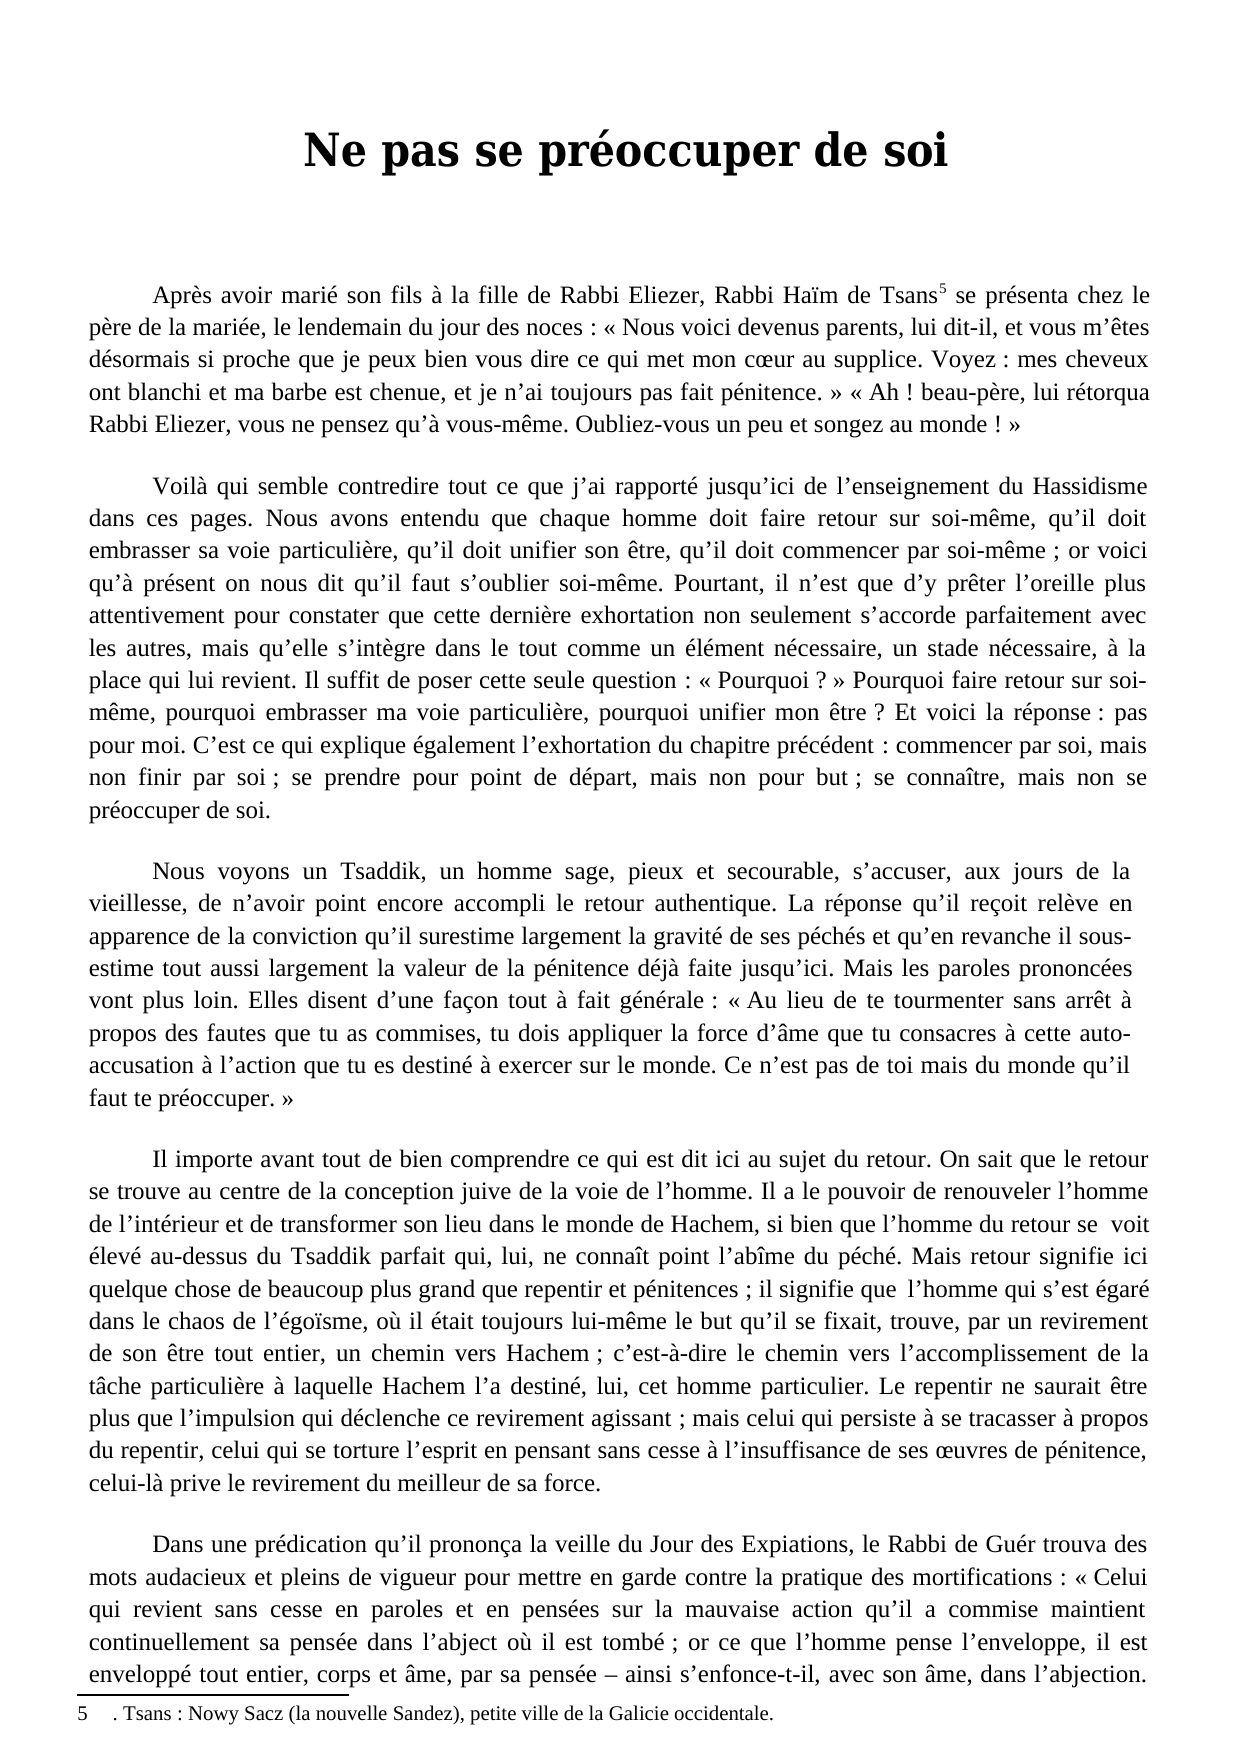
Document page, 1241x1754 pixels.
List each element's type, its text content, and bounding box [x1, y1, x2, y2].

text Après avoir marié son fils à la fille de Rabbi Eliezer, Rabbi Haïm de Tsans se présenta chez le père de la mariée, le lendemain du jour des noces : « Nous voici devenus parents, lui dit-il, et vous m’êtes désormais si proche que je peux bien vous dire ce qui met mon cœur au supplice. Voyez : mes cheveux ont blanchi et ma barbe est chenue, et je n’ai toujours pas fait pénitence. » « Ah ! beau-père, lui rétorqua Rabbi Eliezer, vous ne pensez qu’à vous-même. Oubliez-vous un peu et songez au monde ! » [88, 280, 1150, 438]
text Voilà qui semble contredire tout ce que j’ai rapporté jusqu’ici de l’enseignement du Hassidisme dans ces pages. Nous avons entendu que chaque homme doit faire retour sur soi-même, qu’il doit embrasser sa voie particulière, qu’il doit unifier son être, qu’il doit commencer par soi-même ; or voici qu’à présent on nous dit qu’il faut s’oublier soi-même. Pourtant, il n’est que d’y prêter l’oreille plus attentivement pour constater que cette dernière exhortation non seulement s’accorde parfaitement avec les autres, mais qu’elle s’intègre dans le tout comme un élément nécessaire, un stade nécessaire, à la place qui lui revient. Il suffit de poser cette seule question : « Pourquoi ? » Pourquoi faire retour sur soi-même, pourquoi embrasser ma voie particulière, pourquoi unifier mon être ? Et voici la réponse : pas pour moi. C’est ce qui explique également l’exhortation du chapitre précédent : commencer par soi, mais non finir par soi ; se prendre pour point de départ, mais non pour but ; se connaître, mais non se préoccuper de soi. [88, 471, 1147, 823]
text Dans une prédication qu’il prononça la veille du Jour des Expiations, le Rabbi de Guér trouva des mots audacieux et pleins de vigueur pour mettre en garde contre la pratique des mortifications : « Celui qui revient sans cesse en paroles et en pensées sur la mauvaise action qu’il a commise maintient continuellement sa pensée dans l’abject où il est tombé ; or ce que l’homme pense l’enveloppe, il est enveloppé tout entier, corps et âme, par sa pensée – ainsi s’enfonce-t-il, avec son âme, dans l’abjection. [88, 1529, 1147, 1688]
text Nous voyons un Tsaddik, un homme sage, pieux et secourable, s’accuser, aux jours de la vieillesse, de n’avoir point encore accompli le retour authentique. La réponse qu’il reçoit relève en apparence de la conviction qu’il surestime largement la gravité de ses péchés et qu’en revanche il sous-estime tout aussi largement la valeur de la pénitence déjà faite jusqu’ici. Mais les paroles prononcées vont plus loin. Elles disent d’une façon tout à fait générale : « Au lieu de te tourmenter sans arrêt à propos des fautes que tu as commises, tu dois appliquer la force d’âme que tu consacres à cette auto-accusation à l’action que tu es destiné à exercer sur le monde. Ce n’est pas de toi mais du monde qu’il faut te préoccuper. » [88, 856, 1132, 1112]
subtitle Ne pas se préoccuper de soi [88, 123, 1163, 177]
text . Tsans : Nowy Sacz (la nouvelle Sandez), petite ville de la Galicie occidentale. [77, 1701, 1163, 1725]
text Il importe avant tout de bien comprendre ce qui est dit ici au sujet du retour. On sait que le retour se trouve au centre de la conception juive de la voie de l’homme. Il a le pouvoir de renouveler l’homme de l’intérieur et de transformer son lieu dans le monde de Hachem, si bien que l’homme du retour se voit élevé au-dessus du Tsaddik parfait qui, lui, ne connaît point l’abîme du péché. Mais retour signifie ici quelque chose de beaucoup plus grand que repentir et pénitences ; il signifie que l’homme qui s’est égaré dans le chaos de l’égoïsme, où il était toujours lui-même le but qu’il se fixait, trouve, par un revirement de son être tout entier, un chemin vers Hachem ; c’est-à-dire le chemin vers l’accomplissement de la tâche particulière à laquelle Hachem l’a destiné, lui, cet homme particulier. Le repentir ne saurait être plus que l’impulsion qui déclenche ce revirement agissant ; mais celui qui persiste à se tracasser à propos du repentir, celui qui se torture l’esprit en pensant sans cesse à l’insuffisance de ses œuvres de pénitence, celui-là prive le revirement du meilleur de sa force. [88, 1144, 1149, 1497]
